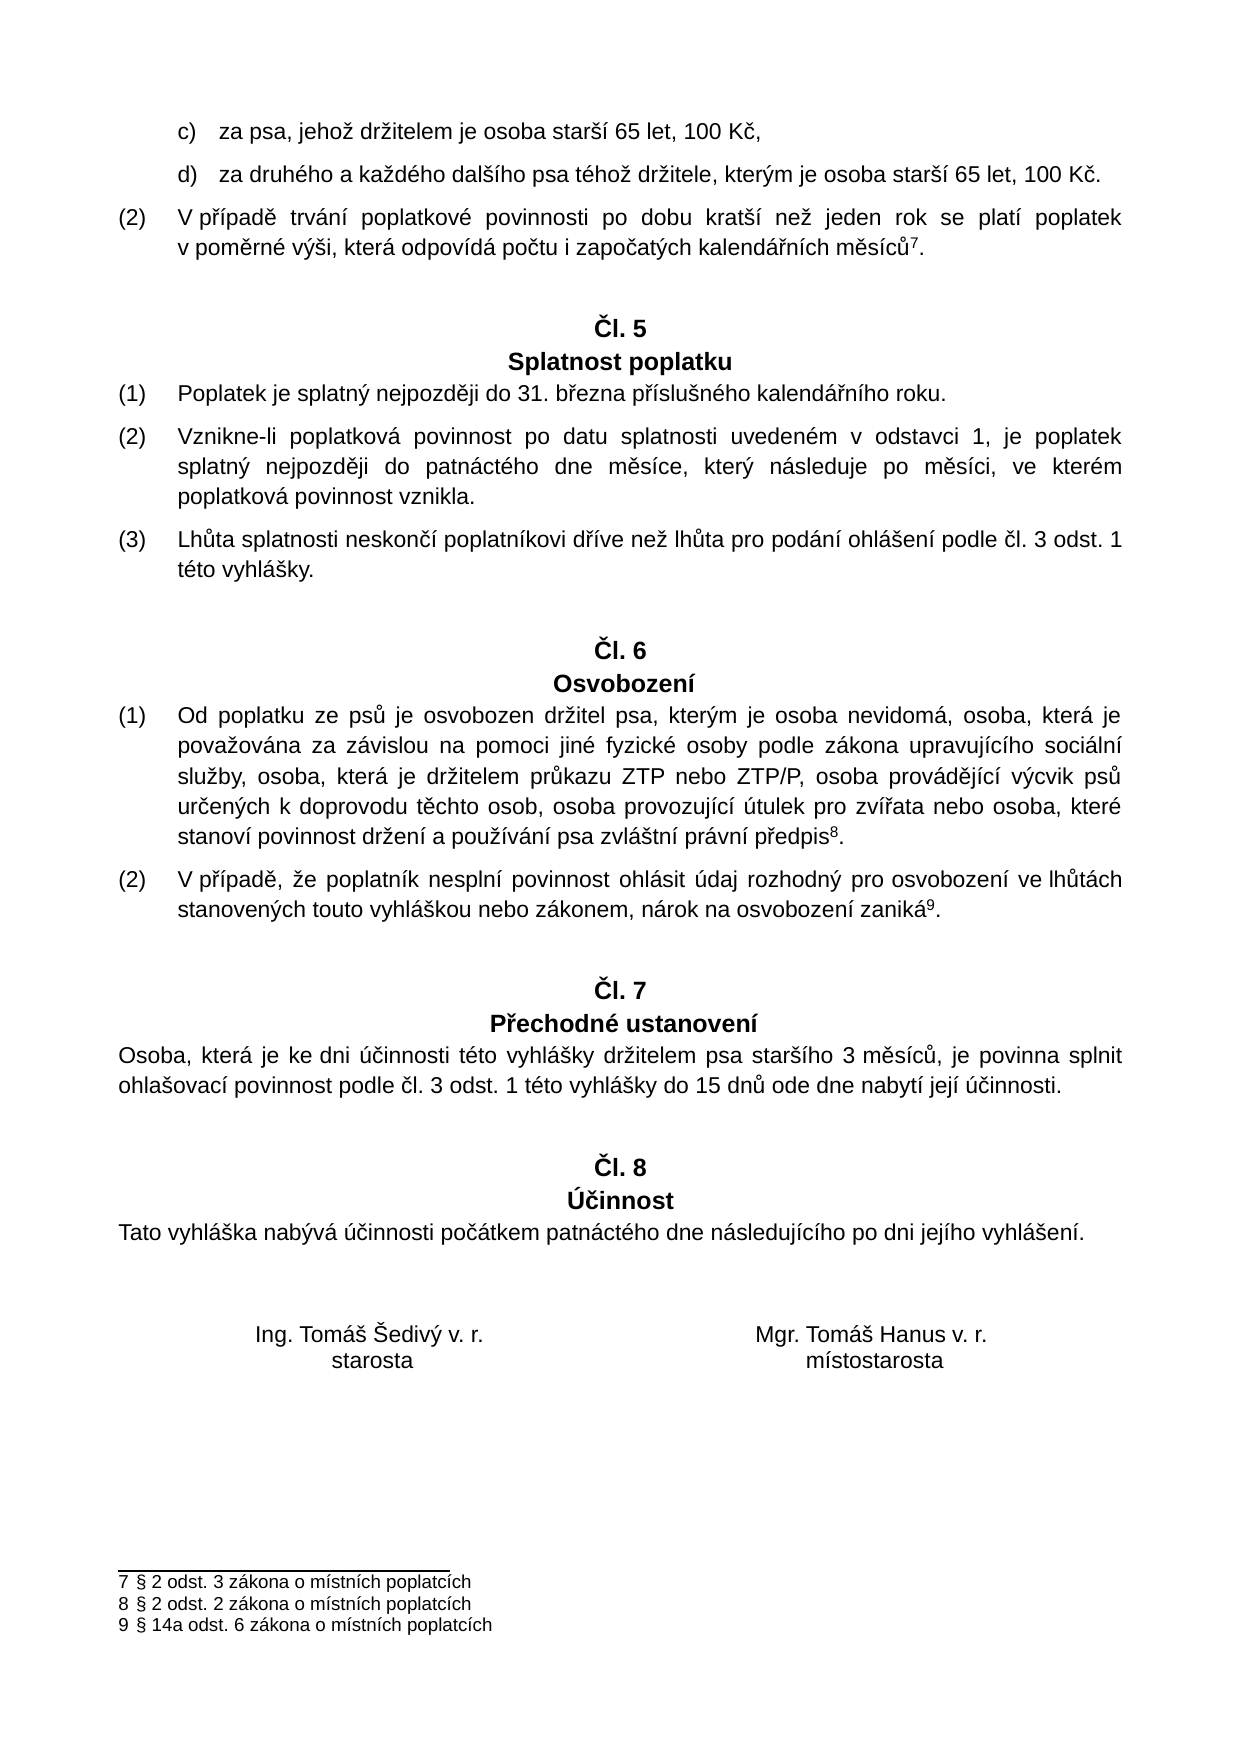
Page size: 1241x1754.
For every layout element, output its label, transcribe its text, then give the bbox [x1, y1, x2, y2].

list za druhého a každého dalšího psa téhož držitele, kterým je osoba starší 65 let, 100 Kč. [177, 161, 1122, 187]
list Od poplatku ze psů je osvobozen držitel psa, kterým je osoba nevidomá, osoba, která je považována za závislou na pomoci jiné fyzické osoby podle zákona upravujícího sociální služby, osoba, která je držitelem průkazu ZTP nebo ZTP/P, osoba provádějící výcvik psů určených k doprovodu těchto osob, osoba provozující útulek pro zvířata nebo osoba, které stanoví povinnost držení a používání psa zvláštní právní předpis. [118, 702, 1122, 849]
subtitle Čl. 6 Osvobození [118, 636, 1122, 698]
list V případě, že poplatník nesplní povinnost ohlásit údaj rozhodný pro osvobození ve lhůtách stanovených touto vyhláškou nebo zákonem, nárok na osvobození zaniká. [118, 866, 1122, 922]
table_cell [620, 1380, 1122, 1498]
subtitle Čl. 7 Přechodné ustanovení [118, 976, 1122, 1038]
list Poplatek je splatný nejpozději do 31. března příslušného kalendářního roku. [118, 380, 1122, 406]
list za psa, jehož držitelem je osoba starší 65 let, 100 Kč, [177, 118, 1122, 144]
list § 14a odst. 6 zákona o místních poplatcích [118, 1614, 1122, 1635]
table_header Ing. Tomáš Šedivý v. r. starosta [118, 1261, 620, 1379]
list § 2 odst. 2 zákona o místních poplatcích [118, 1592, 1122, 1614]
list Vznikne-li poplatková povinnost po datu splatnosti uvedeném v odstavci 1, je poplatek splatný nejpozději do patnáctého dne měsíce, který následuje po měsíci, ve kterém poplatková povinnost vznikla. [118, 423, 1122, 509]
text Tato vyhláška nabývá účinnosti počátkem patnáctého dne následujícího po dni jejího vyhlášení. [118, 1219, 1122, 1245]
list § 2 odst. 3 zákona o místních poplatcích [118, 1571, 1122, 1592]
table_cell [118, 1380, 620, 1498]
list V případě trvání poplatkové povinnosti po dobu kratší než jeden rok se platí poplatek v poměrné výši, která odpovídá počtu i započatých kalendářních měsíců. [118, 203, 1122, 260]
list Lhůta splatnosti neskončí poplatníkovi dříve než lhůta pro podání ohlášení podle čl. 3 odst. 1 této vyhlášky. [118, 526, 1122, 582]
subtitle Čl. 8 Účinnost [118, 1153, 1122, 1214]
table_header Mgr. Tomáš Hanus v. r. místostarosta [620, 1261, 1122, 1379]
subtitle Čl. 5 Splatnost poplatku [118, 314, 1122, 376]
text Osoba, která je ke dni účinnosti této vyhlášky držitelem psa staršího 3 měsíců, je povinna splnit ohlašovací povinnost podle čl. 3 odst. 1 této vyhlášky do 15 dnů ode dne nabytí její účinnosti. [118, 1042, 1122, 1099]
